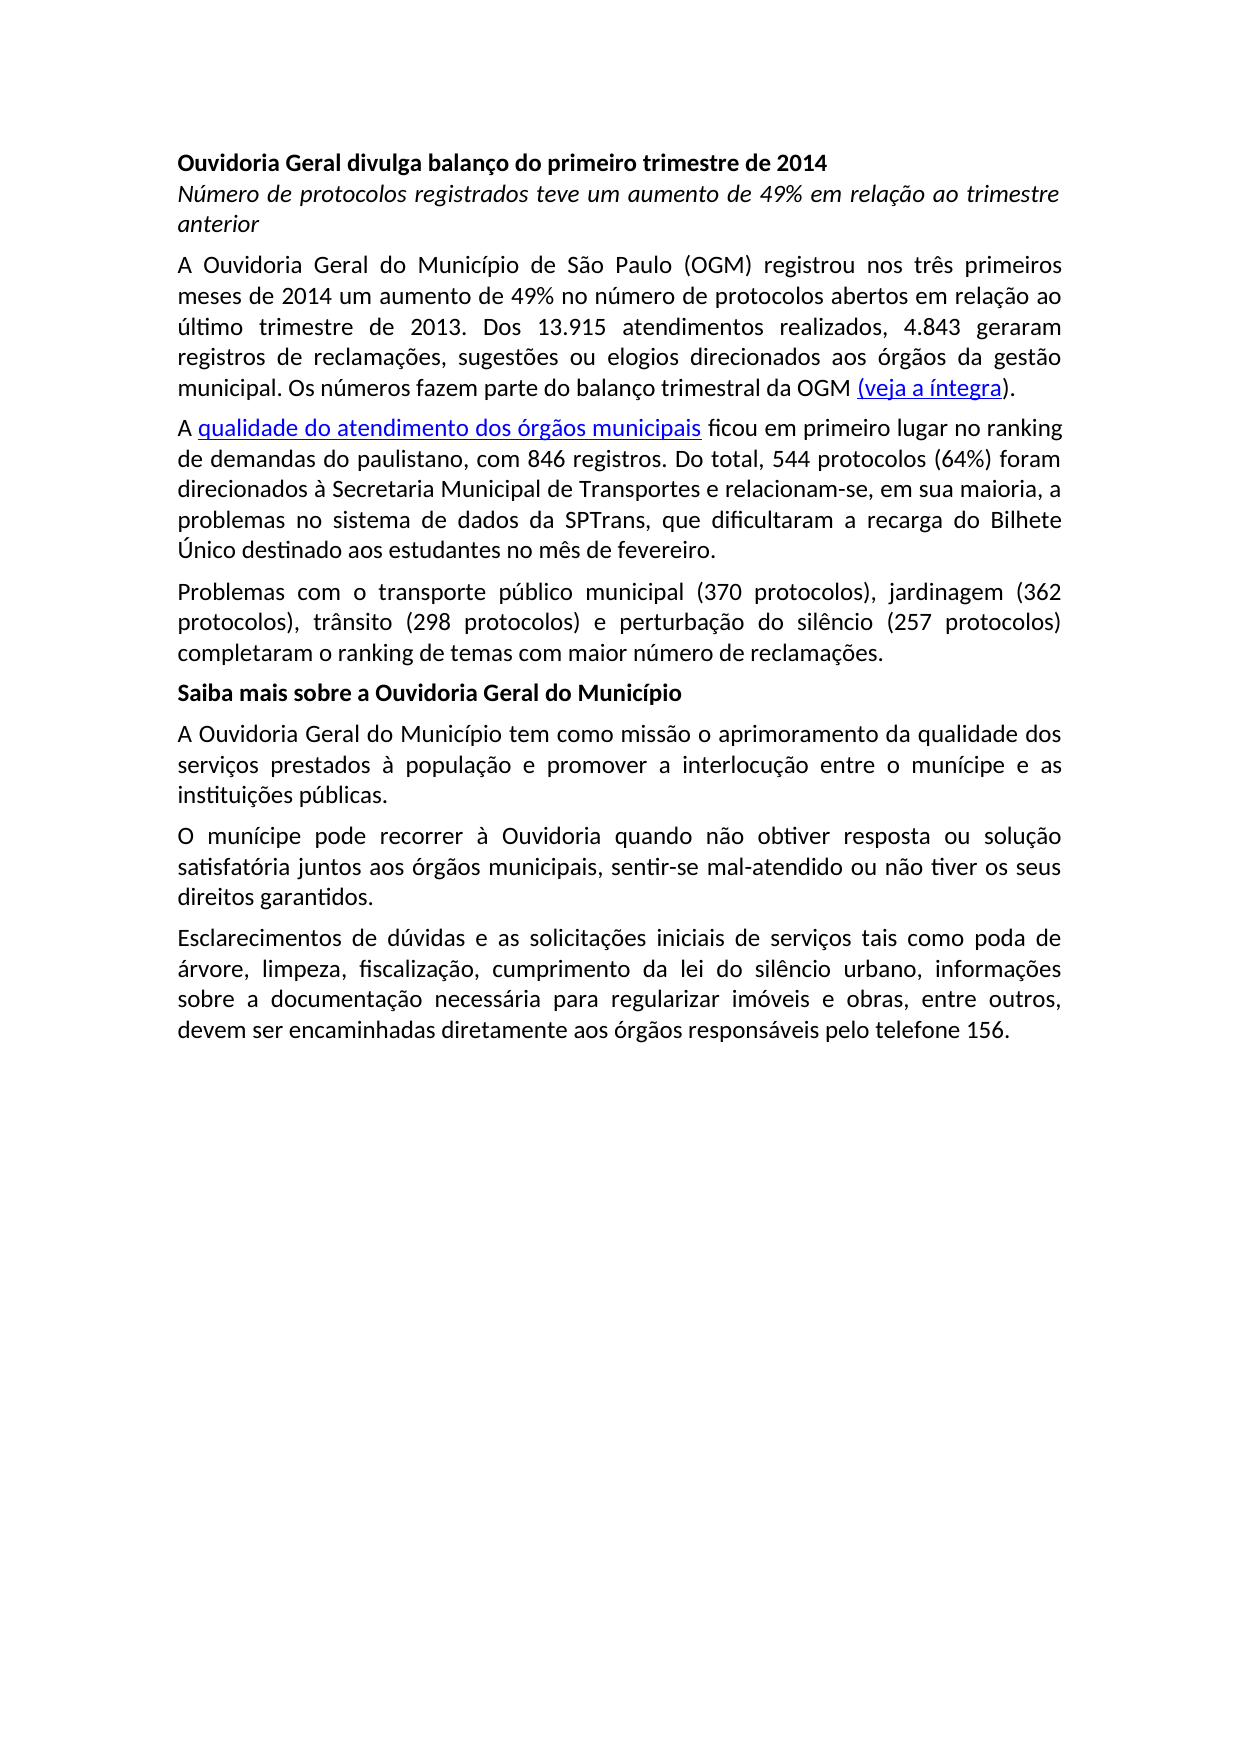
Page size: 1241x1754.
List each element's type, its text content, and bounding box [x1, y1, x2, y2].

text Saiba mais sobre a Ouvidoria Geral do Município [177, 678, 1063, 708]
text Esclarecimentos de dúvidas e as solicitações iniciais de serviços tais como poda de árvore, limpeza, fiscalização, cumprimento da lei do silêncio urbano, informações sobre a documentação necessária para regularizar imóveis e obras, entre outros, devem ser encaminhadas diretamente aos órgãos responsáveis pelo telefone 156. [177, 922, 1063, 1044]
text A Ouvidoria Geral do Município tem como missão o aprimoramento da qualidade dos serviços prestados à população e promover a interlocução entre o munícipe e as instituições públicas. [177, 718, 1063, 810]
text O munícipe pode recorrer à Ouvidoria quando não obtiver resposta ou solução satisfatória juntos aos órgãos municipais, sentir-se mal-atendido ou não tiver os seus direitos garantidos. [177, 821, 1063, 912]
subtitle Número de protocolos registrados teve um aumento de 49% em relação ao trimestre anterior [177, 178, 1063, 239]
text Problemas com o transporte público municipal (370 protocolos), jardinagem (362 protocolos), trânsito (298 protocolos) e perturbação do silêncio (257 protocolos) completaram o ranking de temas com maior número de reclamações. [177, 576, 1063, 667]
text A Ouvidoria Geral do Município de São Paulo (OGM) registrou nos três primeiros meses de 2014 um aumento de 49% no número de protocolos abertos em relação ao último trimestre de 2013. Dos 13.915 atendimentos realizados, 4.843 geraram registros de reclamações, sugestões ou elogios direcionados aos órgãos da gestão municipal. Os números fazem parte do balanço trimestral da OGM (veja a íntegra). [177, 249, 1063, 402]
subtitle Ouvidoria Geral divulga balanço do primeiro trimestre de 2014 [177, 148, 1063, 178]
text A qualidade do atendimento dos órgãos municipais ficou em primeiro lugar no ranking de demandas do paulistano, com 846 registros. Do total, 544 protocolos (64%) foram direcionados à Secretaria Municipal de Transportes e relacionam-se, em sua maioria, a problemas no sistema de dados da SPTrans, que dificultaram a recarga do Bilhete Único destinado aos estudantes no mês de fevereiro. [177, 413, 1063, 565]
